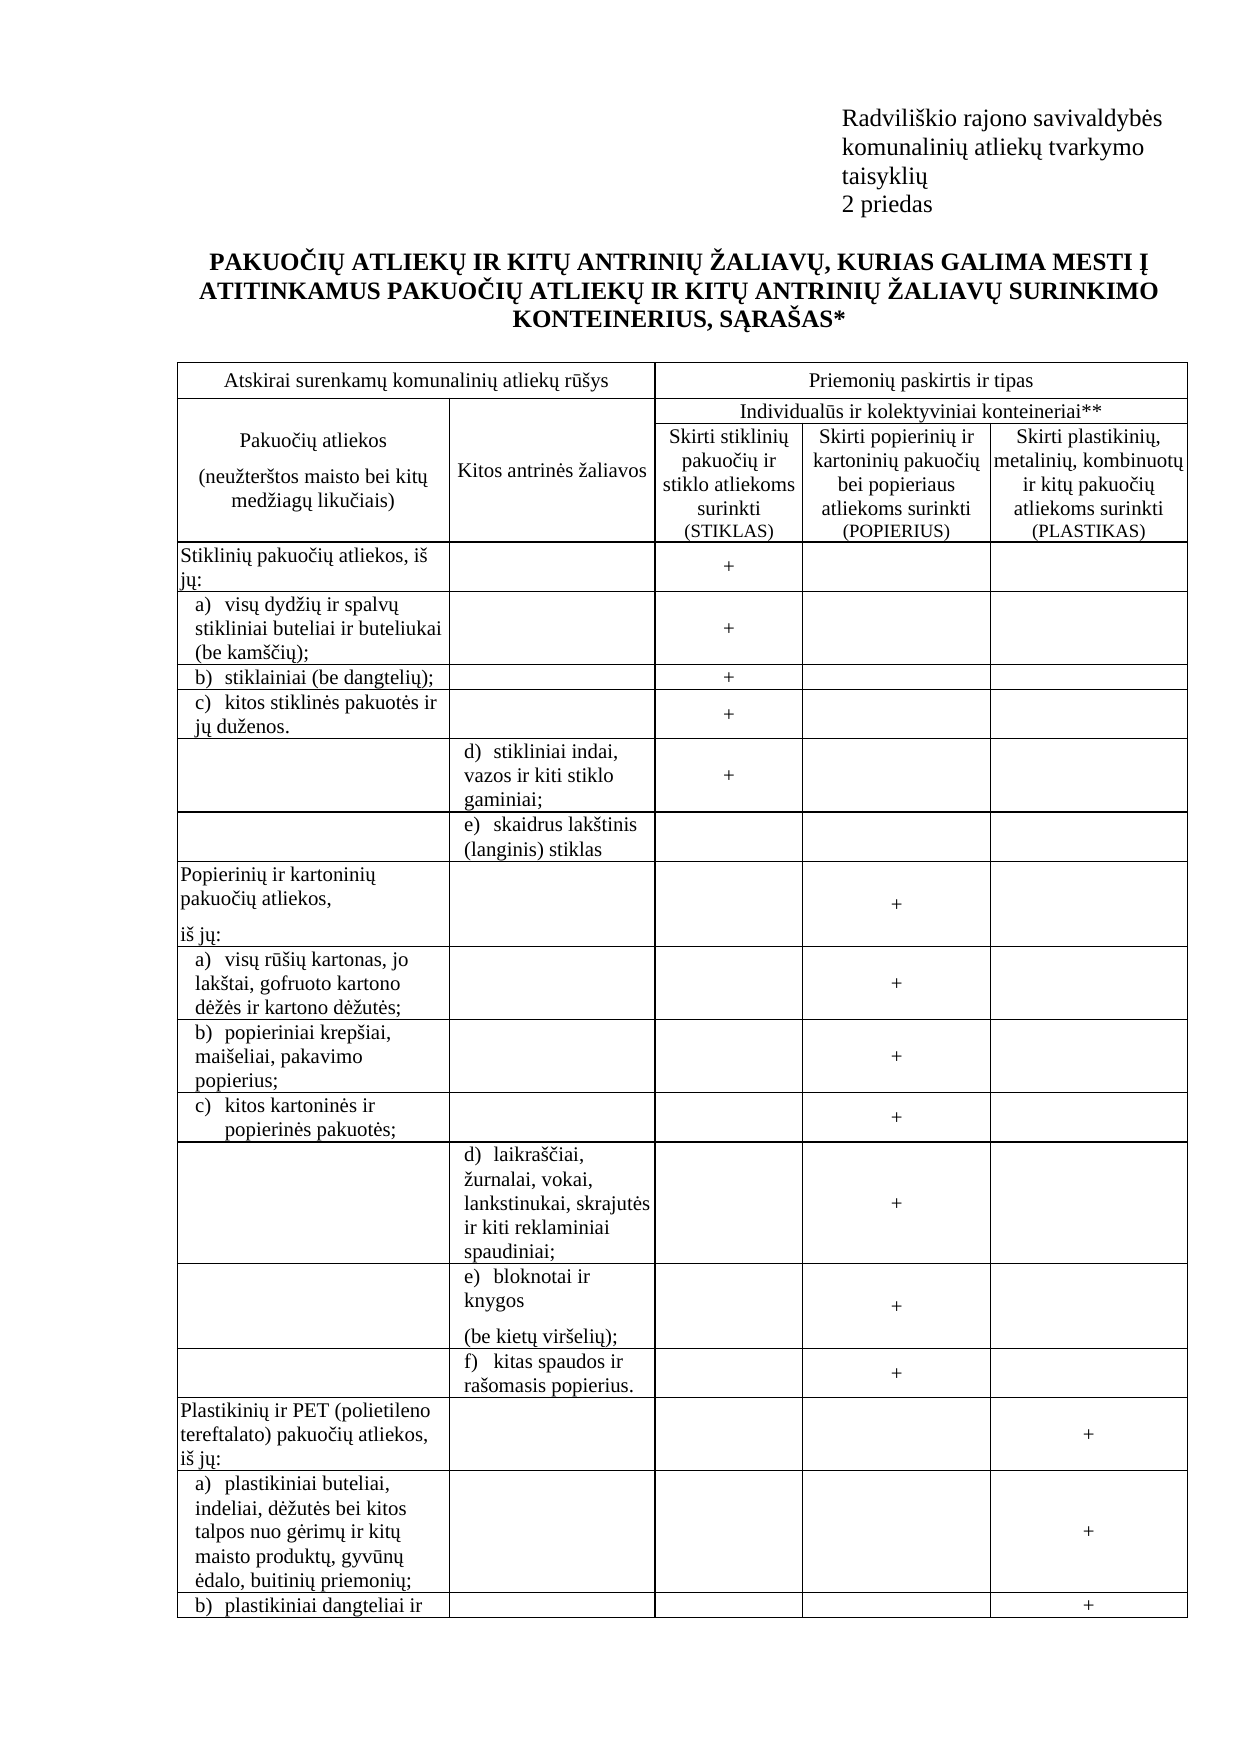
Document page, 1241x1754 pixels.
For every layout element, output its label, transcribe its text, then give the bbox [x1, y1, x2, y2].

table_cell + [656, 543, 802, 591]
table_cell + [803, 862, 990, 946]
table_header Atskirai surenkamų komunalinių atliekų rūšys [178, 363, 654, 397]
table_cell Popierinių ir kartoninių pakuočių atliekos, iš jų: [178, 862, 449, 946]
table_cell [991, 592, 1187, 664]
table_cell Plastikinių ir PET (polietileno tereftalato) pakuočių atliekos, iš jų: [178, 1398, 449, 1470]
table_cell Stiklinių pakuočių atliekos, iš jų: [178, 543, 449, 591]
table_cell + [656, 739, 802, 811]
table_cell [450, 1020, 654, 1092]
table_cell d) stikliniai indai, vazos ir kiti stiklo gaminiai; [450, 739, 654, 811]
table_cell [656, 862, 802, 946]
table_cell [178, 1143, 449, 1263]
table_cell [991, 690, 1187, 738]
table_cell [450, 1471, 654, 1592]
table_cell e) bloknotai ir knygos (be kietų viršelių); [450, 1264, 654, 1348]
table_cell Pakuočių atliekos (neužterštos maisto bei kitų medžiagų likučiais) [178, 399, 449, 541]
table_cell [991, 1093, 1187, 1141]
table_cell a) visų dydžių ir spalvų stikliniai buteliai ir buteliukai (be kamščių); [178, 592, 449, 664]
table_cell [178, 1349, 449, 1397]
table_cell [450, 1093, 654, 1141]
table_cell [656, 1093, 802, 1141]
table_cell + [803, 1143, 990, 1263]
table_cell + [656, 690, 802, 738]
table_cell [178, 1264, 449, 1348]
table_cell + [803, 1349, 990, 1397]
text PAKUOČIŲ ATLIEKŲ IR KITŲ ANTRINIŲ ŽALIAVŲ, KURIAS GALIMA MESTI Į ATITINKAMUS PAKUOČIŲ ATLIEKŲ IR KITŲ ANTRINIŲ ŽALIAVŲ SURINKIMO KONTEINERIUS, SĄRAŠAS* [177, 247, 1181, 333]
table_header Priemonių paskirtis ir tipas [656, 363, 1187, 397]
text taisyklių [842, 161, 1181, 189]
table_cell + [656, 665, 802, 689]
table_cell a) plastikiniai buteliai, indeliai, dėžutės bei kitos talpos nuo gėrimų ir kitų maisto produktų, gyvūnų ėdalo, buitinių priemonių; [178, 1471, 449, 1592]
table_cell [656, 1593, 802, 1617]
table_cell [991, 543, 1187, 591]
table_cell + [656, 592, 802, 664]
table_cell [450, 543, 654, 591]
table_cell [178, 813, 449, 861]
text Radviliškio rajono savivaldybės [177, 103, 1181, 132]
table_cell [450, 862, 654, 946]
table_cell [803, 1593, 990, 1617]
table_cell [656, 1349, 802, 1397]
table_cell [803, 813, 990, 861]
table_cell [803, 665, 990, 689]
table_cell + [991, 1471, 1187, 1592]
table_cell [450, 690, 654, 738]
table_cell Skirti popierinių ir kartoninių pakuočių bei popieriaus atliekoms surinkti (POPIERIUS) [803, 424, 990, 541]
text 2 priedas [842, 189, 1181, 218]
text komunalinių atliekų tvarkymo [842, 132, 1181, 161]
table_cell [450, 1593, 654, 1617]
table_cell [991, 862, 1187, 946]
table_cell [803, 1471, 990, 1592]
table_cell [991, 665, 1187, 689]
table_cell e) skaidrus lakštinis (langinis) stiklas [450, 813, 654, 861]
table_cell b) stiklainiai (be dangtelių); [178, 665, 449, 689]
table_cell + [991, 1398, 1187, 1470]
table_cell [991, 1264, 1187, 1348]
table_cell [656, 1264, 802, 1348]
table_cell [991, 813, 1187, 861]
table_cell f) kitas spaudos ir rašomasis popierius. [450, 1349, 654, 1397]
table_cell [656, 1143, 802, 1263]
table_cell [803, 690, 990, 738]
table_cell [803, 739, 990, 811]
table_cell [991, 1349, 1187, 1397]
table_cell [656, 947, 802, 1019]
table_cell Skirti stiklinių pakuočių ir stiklo atliekoms surinkti (STIKLAS) [656, 424, 802, 541]
table_cell d) laikraščiai, žurnalai, vokai, lankstinukai, skrajutės ir kiti reklaminiai spaudiniai; [450, 1143, 654, 1263]
table_cell [450, 592, 654, 664]
table_cell c) kitos kartoninės ir popierinės pakuotės; [178, 1093, 449, 1141]
table_cell + [803, 1020, 990, 1092]
table_cell [450, 947, 654, 1019]
table_cell + [803, 1093, 990, 1141]
table_cell c) kitos stiklinės pakuotės ir jų duženos. [178, 690, 449, 738]
table_cell [178, 739, 449, 811]
table_cell [450, 1398, 654, 1470]
table_cell + [991, 1593, 1187, 1617]
table_cell + [803, 947, 990, 1019]
table_cell [803, 592, 990, 664]
table_cell + [803, 1264, 990, 1348]
table_cell b) popieriniai krepšiai, maišeliai, pakavimo popierius; [178, 1020, 449, 1092]
table_cell [803, 543, 990, 591]
table_cell [803, 1398, 990, 1470]
table_cell b) plastikiniai dangteliai ir [178, 1593, 449, 1617]
table_cell [991, 947, 1187, 1019]
table_cell a) visų rūšių kartonas, jo lakštai, gofruoto kartono dėžės ir kartono dėžutės; [178, 947, 449, 1019]
table_cell [656, 1471, 802, 1592]
table_cell [656, 1020, 802, 1092]
table_cell Individualūs ir kolektyviniai konteineriai** [656, 399, 1187, 423]
table_cell [656, 813, 802, 861]
table_cell [656, 1398, 802, 1470]
table_cell [450, 665, 654, 689]
table_cell Skirti plastikinių, metalinių, kombinuotų ir kitų pakuočių atliekoms surinkti (PLASTIKAS) [991, 424, 1187, 541]
table_cell [991, 1020, 1187, 1092]
table_cell [991, 739, 1187, 811]
table_cell Kitos antrinės žaliavos [450, 399, 654, 541]
table_cell [991, 1143, 1187, 1263]
